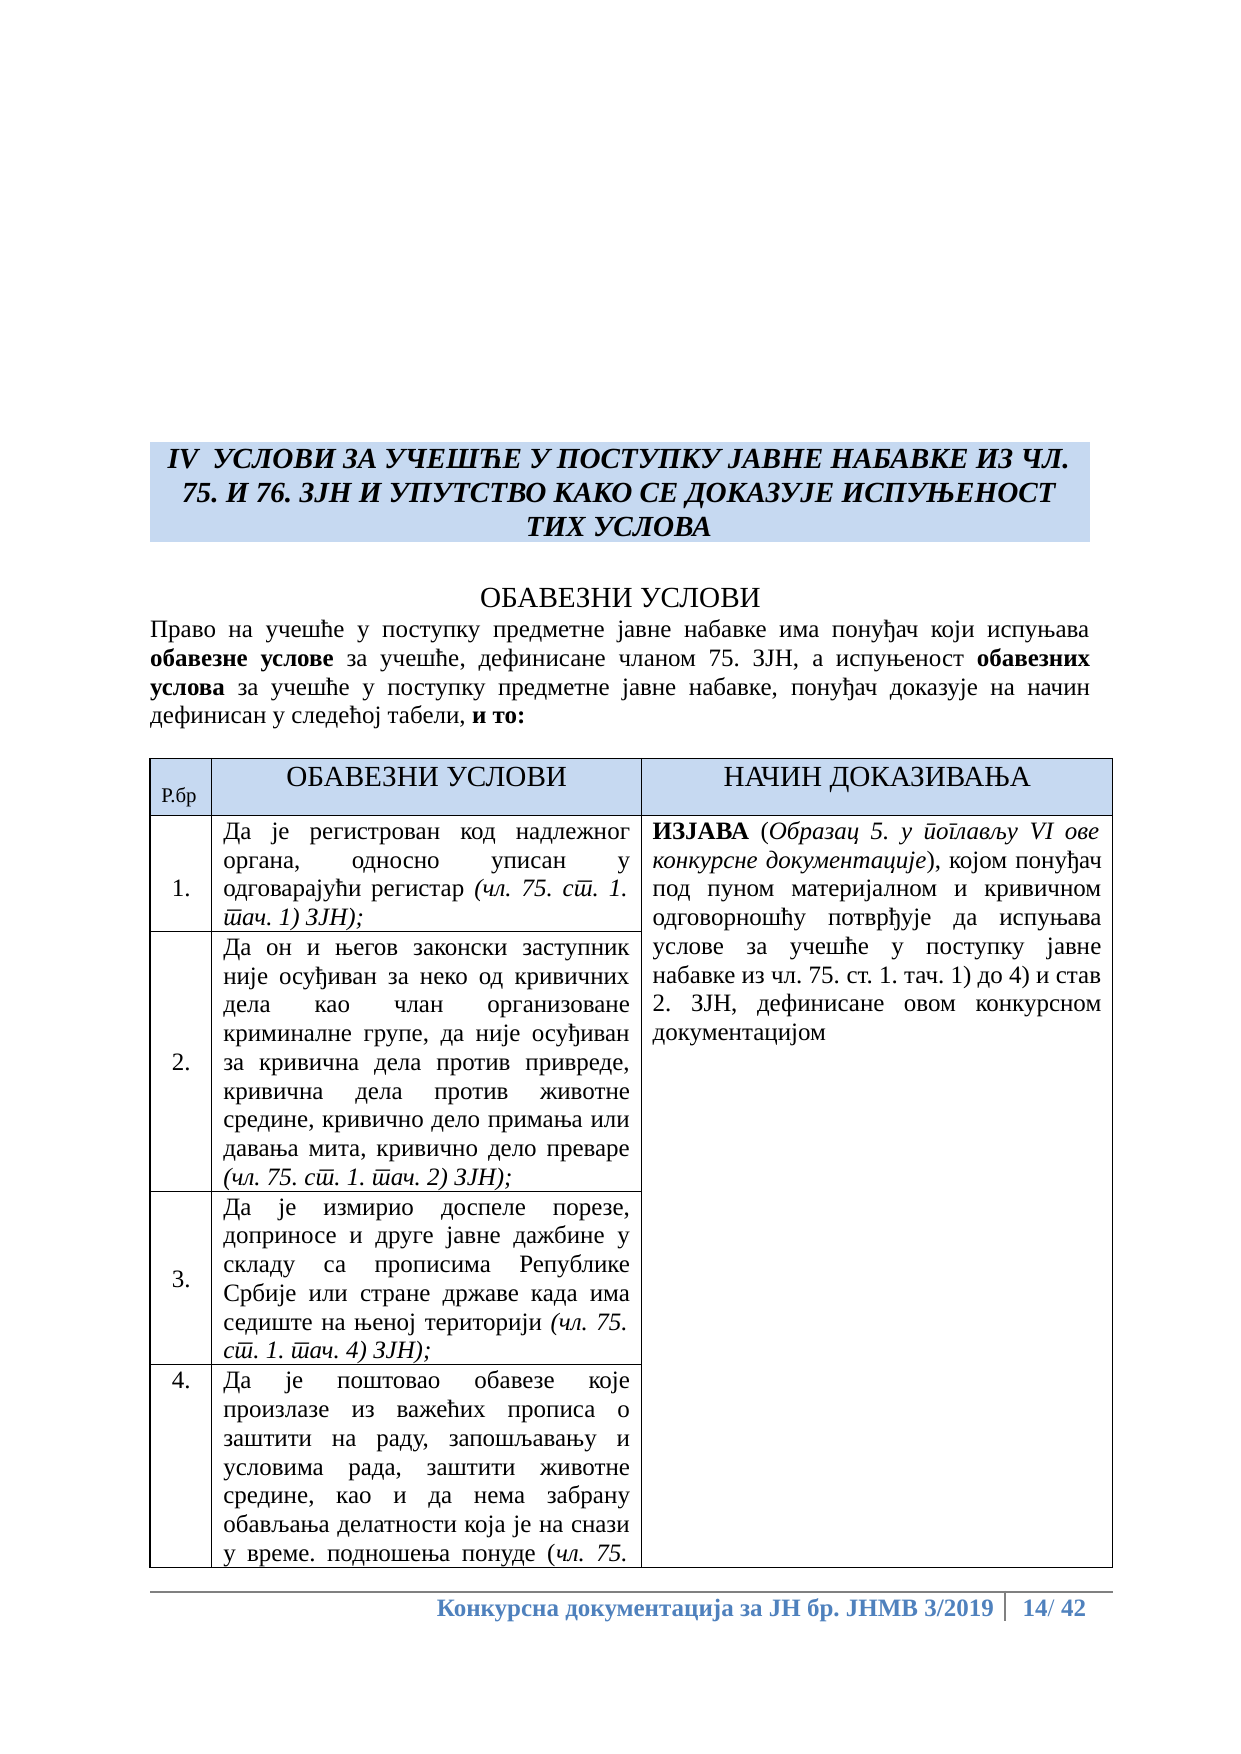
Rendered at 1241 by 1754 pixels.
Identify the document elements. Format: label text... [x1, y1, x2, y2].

text ОБАВЕЗНИ УСЛОВИ [150, 581, 1090, 614]
table_cell Да је поштовао обавезе које произлазе из важећих прописа о заштити на раду, запошљавању и условима рада, заштити животне средине, као и да нема забрану обављања делатности која је на снази у време. подношења понуде (чл. 75. [212, 1365, 641, 1567]
table_cell 2. [151, 932, 211, 1191]
table_cell 1. [151, 816, 211, 931]
table_cell Да он и његов законски заступник није осуђиван за неко од кривичних дела као члан организоване криминалне групе, да није осуђиван за кривична дела против привреде, кривична дела против животне средине, кривично дело примања или давања мита, кривично дело преваре (чл. 75. ст. 1. тач. 2) ЗЈН); [212, 932, 641, 1191]
table_cell Да је измирио доспеле порезе, доприносе и друге јавне дажбине у складу са прописима Републике Србије или стране државе када има седиште на њеној територији (чл. 75. ст. 1. тач. 4) ЗЈН); [212, 1192, 641, 1364]
list Право на учешће у поступку предметне јавне набавке има понуђач који испуњава обавезне услове за учешће, дефинисане чланом 75. ЗЈН, а испуњеност обавезних услова за учешће у поступку предметне јавне набавке, понуђач доказује на начин дефинисан у следећој табели, и то: [150, 614, 1090, 729]
text IV УСЛОВИ ЗА УЧЕШЋЕ У ПОСТУПКУ ЈАВНЕ НАБАВКЕ ИЗ ЧЛ. 75. И 76. ЗЈН И УПУТСТВО КАКО СЕ ДОКАЗУЈЕ ИСПУЊЕНОСТ ТИХ УСЛОВА [150, 442, 1090, 542]
table_header НАЧИН ДОКАЗИВАЊА [642, 759, 1112, 815]
table_cell ИЗЈАВА (Образац 5. у поглављу VI ове конкурсне документације), којом понуђач под пуном материјалном и кривичном одговорношћу потврђује да испуњава услове за учешће у поступку јавне набавке из чл. 75. ст. 1. тач. 1) до 4) и став 2. ЗЈН, дефинисане овом конкурсном документацијом [642, 816, 1112, 1567]
table_cell 3. [151, 1192, 211, 1364]
table_cell 4. [151, 1365, 211, 1567]
table_header ОБАВЕЗНИ УСЛОВИ [212, 759, 641, 815]
table_header Р.бр [151, 759, 211, 815]
table_cell Да је регистрован код надлежног органа, односно уписан у одговарајући регистар (чл. 75. ст. 1. тач. 1) ЗЈН); [212, 816, 641, 931]
